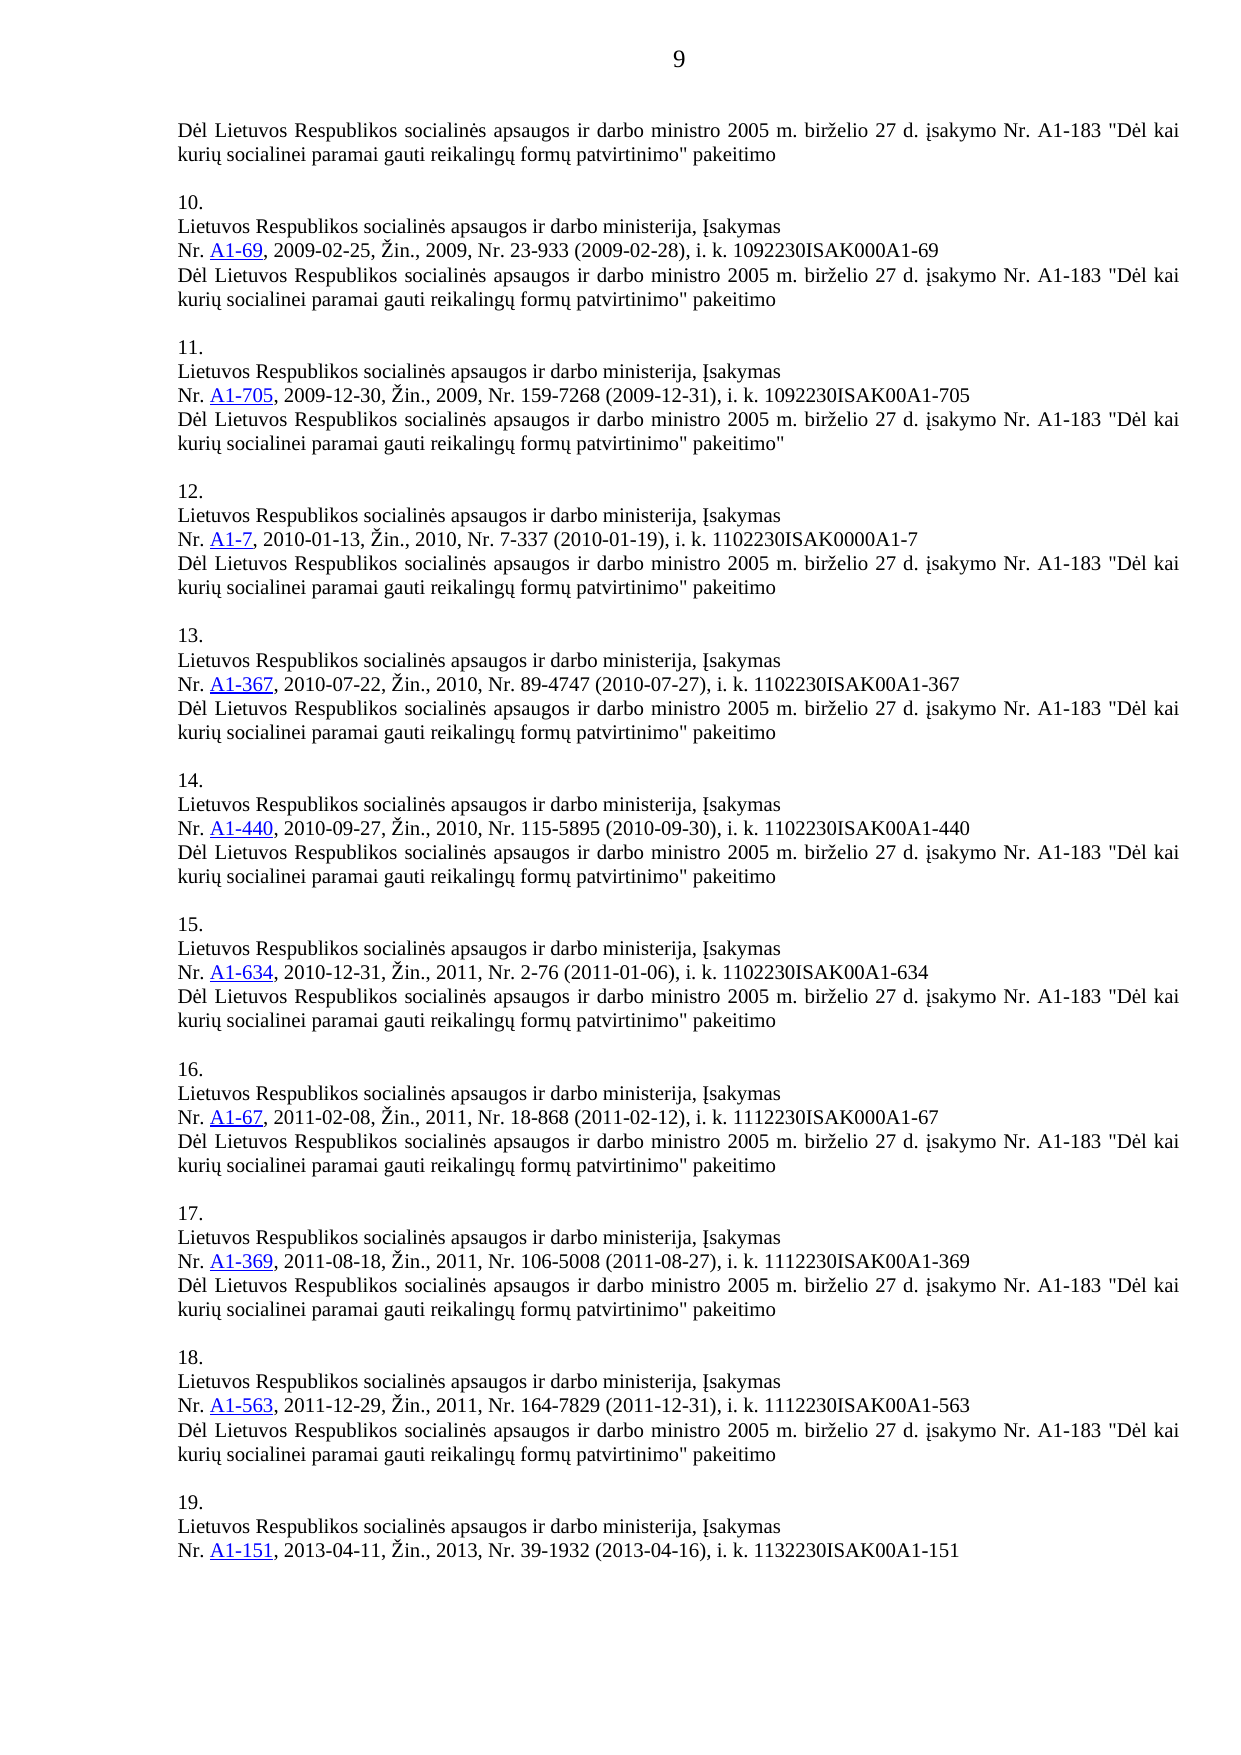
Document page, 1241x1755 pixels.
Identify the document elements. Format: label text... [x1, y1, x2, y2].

text Dėl Lietuvos Respublikos socialinės apsaugos ir darbo ministro 2005 m. birželio 27 d. įsakymo Nr. A1-183 "Dėl kai kurių socialinei paramai gauti reikalingų formų patvirtinimo" pakeitimo [177, 1273, 1181, 1321]
text Dėl Lietuvos Respublikos socialinės apsaugos ir darbo ministro 2005 m. birželio 27 d. įsakymo Nr. A1-183 "Dėl kai kurių socialinei paramai gauti reikalingų formų patvirtinimo" pakeitimo [177, 696, 1181, 744]
text 15. [177, 912, 1181, 936]
text Nr. A1-367, 2010-07-22, Žin., 2010, Nr. 89-4747 (2010-07-27), i. k. 1102230ISAK00A1-367 [177, 672, 1181, 696]
text 11. [177, 335, 1181, 359]
text 18. [177, 1345, 1181, 1369]
text Nr. A1-369, 2011-08-18, Žin., 2011, Nr. 106-5008 (2011-08-27), i. k. 1112230ISAK00A1-369 [177, 1249, 1181, 1273]
text Dėl Lietuvos Respublikos socialinės apsaugos ir darbo ministro 2005 m. birželio 27 d. įsakymo Nr. A1-183 "Dėl kai kurių socialinei paramai gauti reikalingų formų patvirtinimo" pakeitimo [177, 1417, 1181, 1466]
text Nr. A1-67, 2011-02-08, Žin., 2011, Nr. 18-868 (2011-02-12), i. k. 1112230ISAK000A1-67 [177, 1105, 1181, 1129]
text Nr. A1-151, 2013-04-11, Žin., 2013, Nr. 39-1932 (2013-04-16), i. k. 1132230ISAK00A1-151 [177, 1538, 1181, 1562]
text Dėl Lietuvos Respublikos socialinės apsaugos ir darbo ministro 2005 m. birželio 27 d. įsakymo Nr. A1-183 "Dėl kai kurių socialinei paramai gauti reikalingų formų patvirtinimo" pakeitimo [177, 118, 1181, 166]
text Dėl Lietuvos Respublikos socialinės apsaugos ir darbo ministro 2005 m. birželio 27 d. įsakymo Nr. A1-183 "Dėl kai kurių socialinei paramai gauti reikalingų formų patvirtinimo" pakeitimo [177, 984, 1181, 1032]
text Nr. A1-634, 2010-12-31, Žin., 2011, Nr. 2-76 (2011-01-06), i. k. 1102230ISAK00A1-634 [177, 960, 1181, 984]
text 17. [177, 1201, 1181, 1225]
text Dėl Lietuvos Respublikos socialinės apsaugos ir darbo ministro 2005 m. birželio 27 d. įsakymo Nr. A1-183 "Dėl kai kurių socialinei paramai gauti reikalingų formų patvirtinimo" pakeitimo [177, 551, 1181, 599]
text Dėl Lietuvos Respublikos socialinės apsaugos ir darbo ministro 2005 m. birželio 27 d. įsakymo Nr. A1-183 "Dėl kai kurių socialinei paramai gauti reikalingų formų patvirtinimo" pakeitimo" [177, 407, 1181, 455]
text Lietuvos Respublikos socialinės apsaugos ir darbo ministerija, Įsakymas [177, 1081, 1181, 1105]
text Lietuvos Respublikos socialinės apsaugos ir darbo ministerija, Įsakymas [177, 792, 1181, 816]
text Dėl Lietuvos Respublikos socialinės apsaugos ir darbo ministro 2005 m. birželio 27 d. įsakymo Nr. A1-183 "Dėl kai kurių socialinei paramai gauti reikalingų formų patvirtinimo" pakeitimo [177, 1129, 1181, 1177]
text Lietuvos Respublikos socialinės apsaugos ir darbo ministerija, Įsakymas [177, 359, 1181, 383]
text Lietuvos Respublikos socialinės apsaugos ir darbo ministerija, Įsakymas [177, 647, 1181, 672]
text Lietuvos Respublikos socialinės apsaugos ir darbo ministerija, Įsakymas [177, 503, 1181, 527]
text Nr. A1-69, 2009-02-25, Žin., 2009, Nr. 23-933 (2009-02-28), i. k. 1092230ISAK000A1-69 [177, 238, 1181, 262]
text 13. [177, 623, 1181, 647]
text Lietuvos Respublikos socialinės apsaugos ir darbo ministerija, Įsakymas [177, 1225, 1181, 1249]
text Nr. A1-705, 2009-12-30, Žin., 2009, Nr. 159-7268 (2009-12-31), i. k. 1092230ISAK00A1-705 [177, 383, 1181, 407]
text Nr. A1-563, 2011-12-29, Žin., 2011, Nr. 164-7829 (2011-12-31), i. k. 1112230ISAK00A1-563 [177, 1393, 1181, 1417]
text Lietuvos Respublikos socialinės apsaugos ir darbo ministerija, Įsakymas [177, 936, 1181, 960]
text Nr. A1-7, 2010-01-13, Žin., 2010, Nr. 7-337 (2010-01-19), i. k. 1102230ISAK0000A1-7 [177, 527, 1181, 551]
text Dėl Lietuvos Respublikos socialinės apsaugos ir darbo ministro 2005 m. birželio 27 d. įsakymo Nr. A1-183 "Dėl kai kurių socialinei paramai gauti reikalingų formų patvirtinimo" pakeitimo [177, 262, 1181, 311]
text 19. [177, 1490, 1181, 1514]
text Lietuvos Respublikos socialinės apsaugos ir darbo ministerija, Įsakymas [177, 1514, 1181, 1538]
text 16. [177, 1057, 1181, 1081]
text 10. [177, 190, 1181, 214]
text Nr. A1-440, 2010-09-27, Žin., 2010, Nr. 115-5895 (2010-09-30), i. k. 1102230ISAK00A1-440 [177, 816, 1181, 840]
text Lietuvos Respublikos socialinės apsaugos ir darbo ministerija, Įsakymas [177, 1369, 1181, 1393]
text Dėl Lietuvos Respublikos socialinės apsaugos ir darbo ministro 2005 m. birželio 27 d. įsakymo Nr. A1-183 "Dėl kai kurių socialinei paramai gauti reikalingų formų patvirtinimo" pakeitimo [177, 840, 1181, 888]
text 12. [177, 479, 1181, 503]
text Lietuvos Respublikos socialinės apsaugos ir darbo ministerija, Įsakymas [177, 214, 1181, 238]
text 14. [177, 768, 1181, 792]
